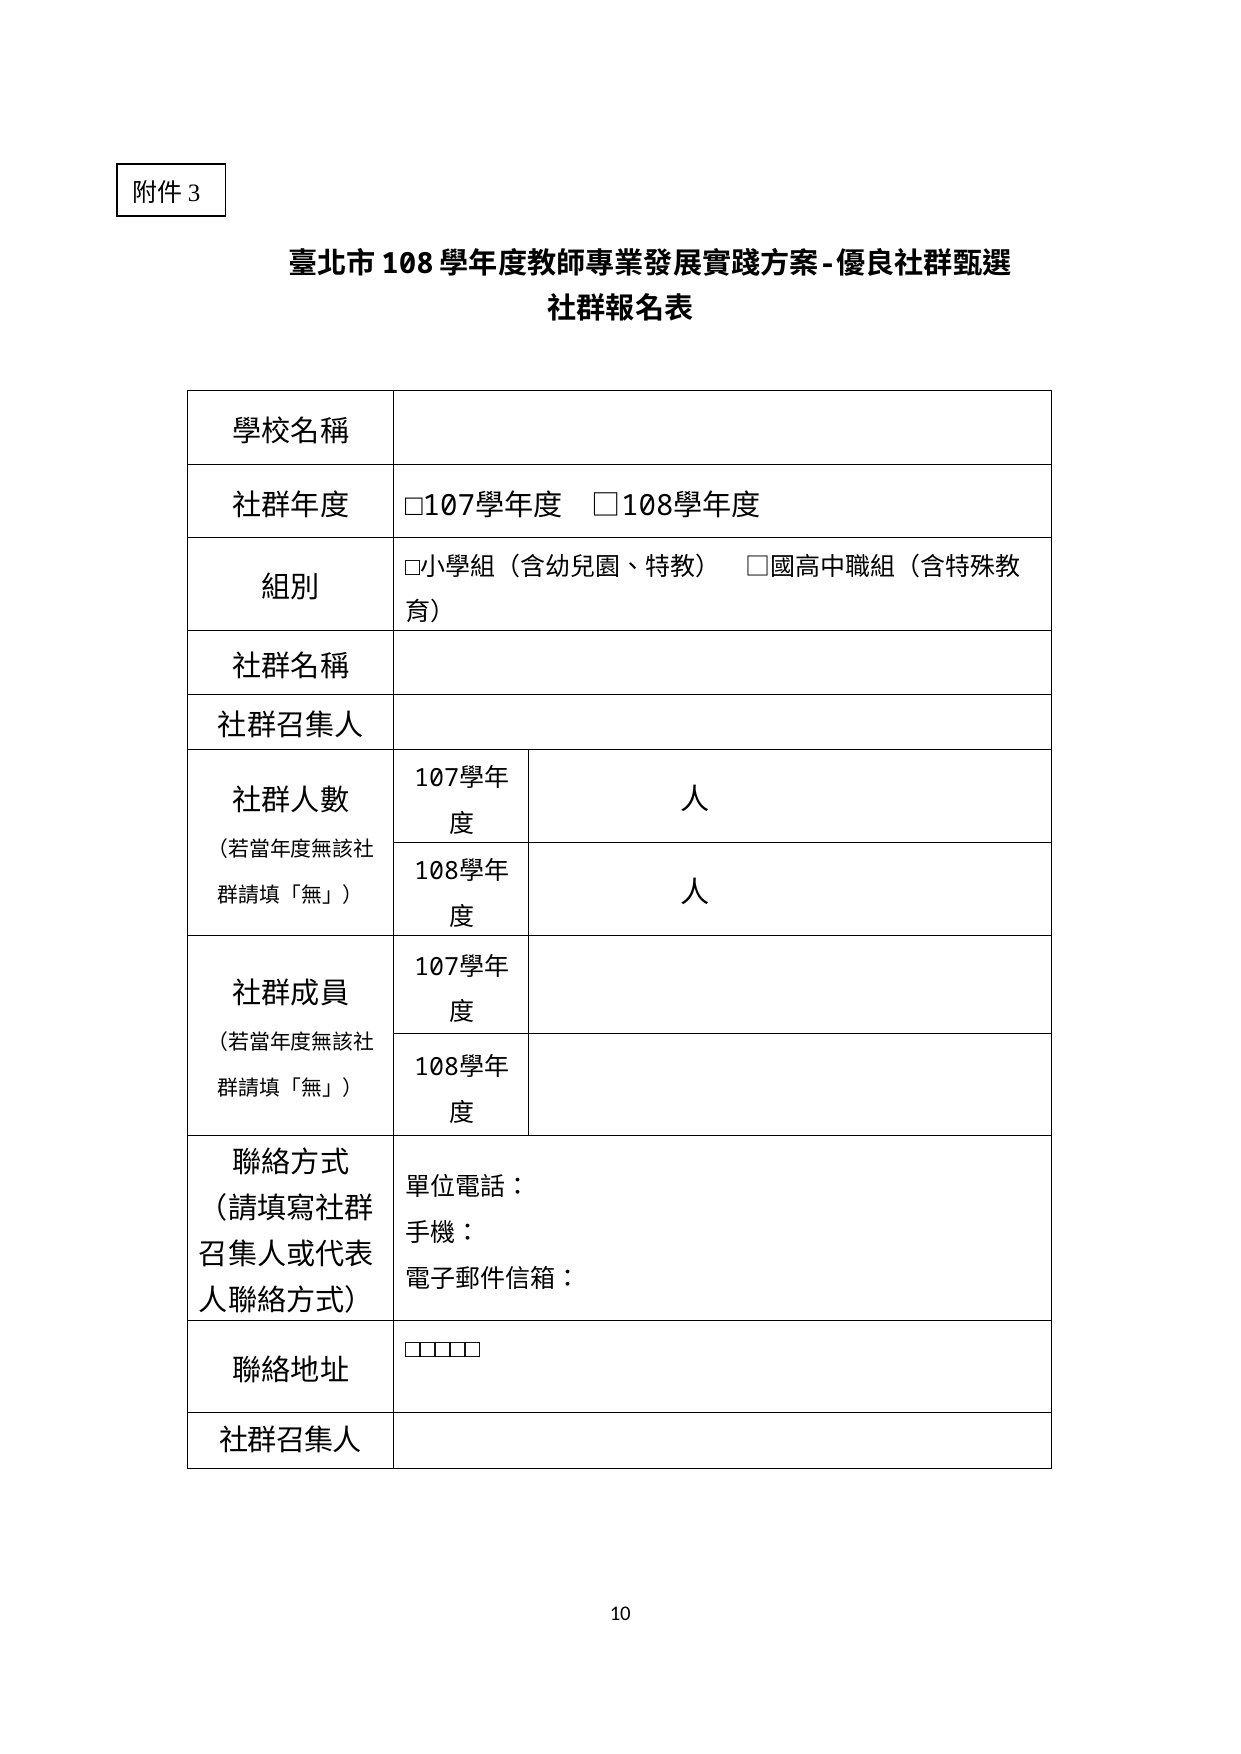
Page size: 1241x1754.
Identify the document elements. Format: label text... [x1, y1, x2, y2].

table_cell 108學年度 [394, 843, 528, 934]
table_cell □小學組（含幼兒園、特教） □國高中職組（含特殊教育） [394, 538, 1051, 630]
table_cell 單位電話： 手機： 電子郵件信箱： [394, 1136, 1051, 1319]
text 社群報名表 [187, 282, 1053, 327]
table_cell 社群名稱 [188, 631, 393, 694]
table_cell 107學年度 [394, 750, 528, 842]
table_cell 社群人數 （若當年度無該社群請填「無」） [188, 750, 393, 934]
table_cell 社群成員 （若當年度無該社群請填「無」） [188, 936, 393, 1135]
table_header [394, 391, 1051, 464]
table_cell □107學年度 □108學年度 [394, 465, 1051, 537]
text [118, 165, 225, 215]
table_cell 人 [529, 843, 1051, 934]
table_cell 聯絡地址 [188, 1321, 393, 1412]
table_cell 108學年度 [394, 1034, 528, 1135]
table_cell 107學年度 [394, 936, 528, 1033]
table_cell □□□□□ [394, 1321, 1051, 1412]
table_cell 人 [529, 750, 1051, 842]
text 附件3 [133, 172, 210, 208]
table_cell [394, 631, 1051, 694]
table_cell 社群召集人 [188, 695, 393, 749]
table_cell 社群召集人 [188, 1413, 393, 1468]
table_header 學校名稱 [188, 391, 393, 464]
table_cell 聯絡方式 （請填寫社群召集人或代表人聯絡方式） [188, 1136, 393, 1319]
text 臺北市108學年度教師專業發展實踐方案-優良社群甄選 [246, 219, 1053, 282]
table_cell 組別 [188, 538, 393, 630]
table_cell [529, 1034, 1051, 1135]
table_cell [394, 1413, 1051, 1468]
table_cell 社群年度 [188, 465, 393, 537]
table_cell [394, 695, 1051, 749]
table_cell [529, 936, 1051, 1033]
